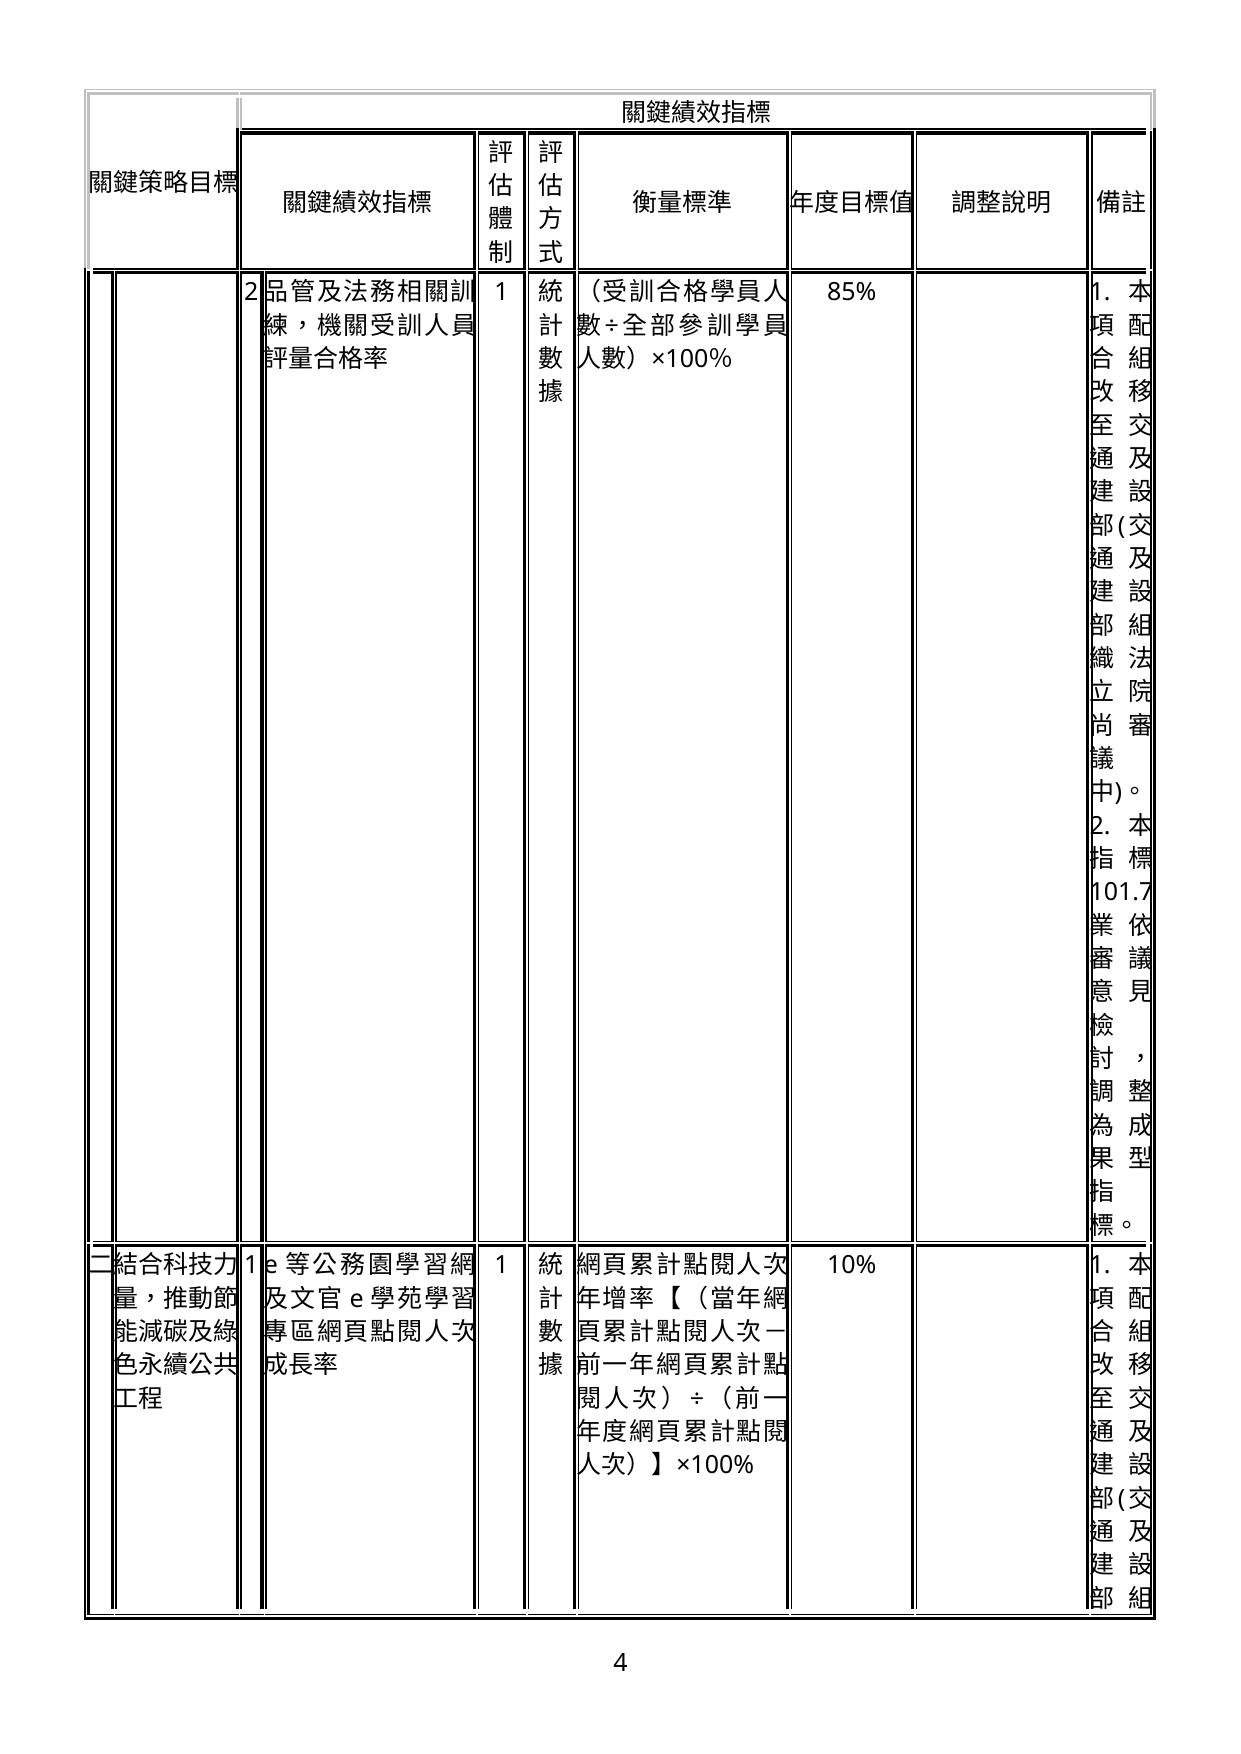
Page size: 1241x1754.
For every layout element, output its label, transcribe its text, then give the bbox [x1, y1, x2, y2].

table_cell 二 [90, 1273, 114, 1614]
table_cell [914, 1241, 1089, 1614]
table_cell 衡量標準 [579, 135, 786, 268]
table_cell 調整說明 [917, 135, 1086, 268]
table_cell 2 [242, 274, 260, 1241]
table_cell 年度目標值 [792, 135, 911, 268]
table_cell 1.本項配合組改移至交通及建設部(交通及建設部組織法立院尚審議中)。 2.本指標101.7業依審議意見檢討，調整為成果型指標。 [1089, 268, 1153, 1241]
table_cell 二 [87, 1241, 114, 1270]
table_cell 85% [792, 274, 911, 1241]
table_header 關鍵績效指標 [239, 90, 1153, 128]
table_cell 評估 方式 [529, 135, 573, 268]
table_cell 統計數據 [529, 274, 573, 1241]
table_cell 建構公共工程品質管理機制，提升工程人員品管觀念及法務素養 [117, 274, 236, 1241]
table_cell 評估 體制 [479, 135, 523, 268]
table_header 關鍵策略目標 [90, 95, 239, 268]
table_cell 網頁累計點閱人次年增率【（當年網頁累計點閱人次－前一年網頁累計點閱人次）÷（前一年度網頁累計點閱人次）】×100% [576, 1241, 789, 1614]
table_cell 結合科技力量，推動節能減碳及綠色永續公共工程 [114, 1247, 239, 1614]
table_cell 1 [479, 274, 523, 1241]
table_cell [917, 274, 1086, 1241]
table_cell 1 [476, 1241, 526, 1614]
table_cell 品管及法務相關訓練，機關受訓人員評量合格率 [267, 274, 473, 1241]
table_cell 關鍵績效指標 [242, 135, 473, 268]
table_cell 統計數據 [526, 1241, 576, 1614]
table_cell （受訓合格學員人數÷全部參訓學員人數）×100％ [579, 274, 786, 1241]
table_cell e等公務園學習網及文官e學苑學習專區網頁點閱人次成長率 [264, 1247, 476, 1614]
table_cell 10% [789, 1241, 914, 1614]
table_cell 備註 [1089, 128, 1153, 268]
table_cell 一 [87, 268, 114, 1241]
table_cell 1.本項配合組改移至交通及建設部(交通及建設部組 [1089, 1241, 1153, 1614]
table_cell 1 [239, 1241, 263, 1614]
